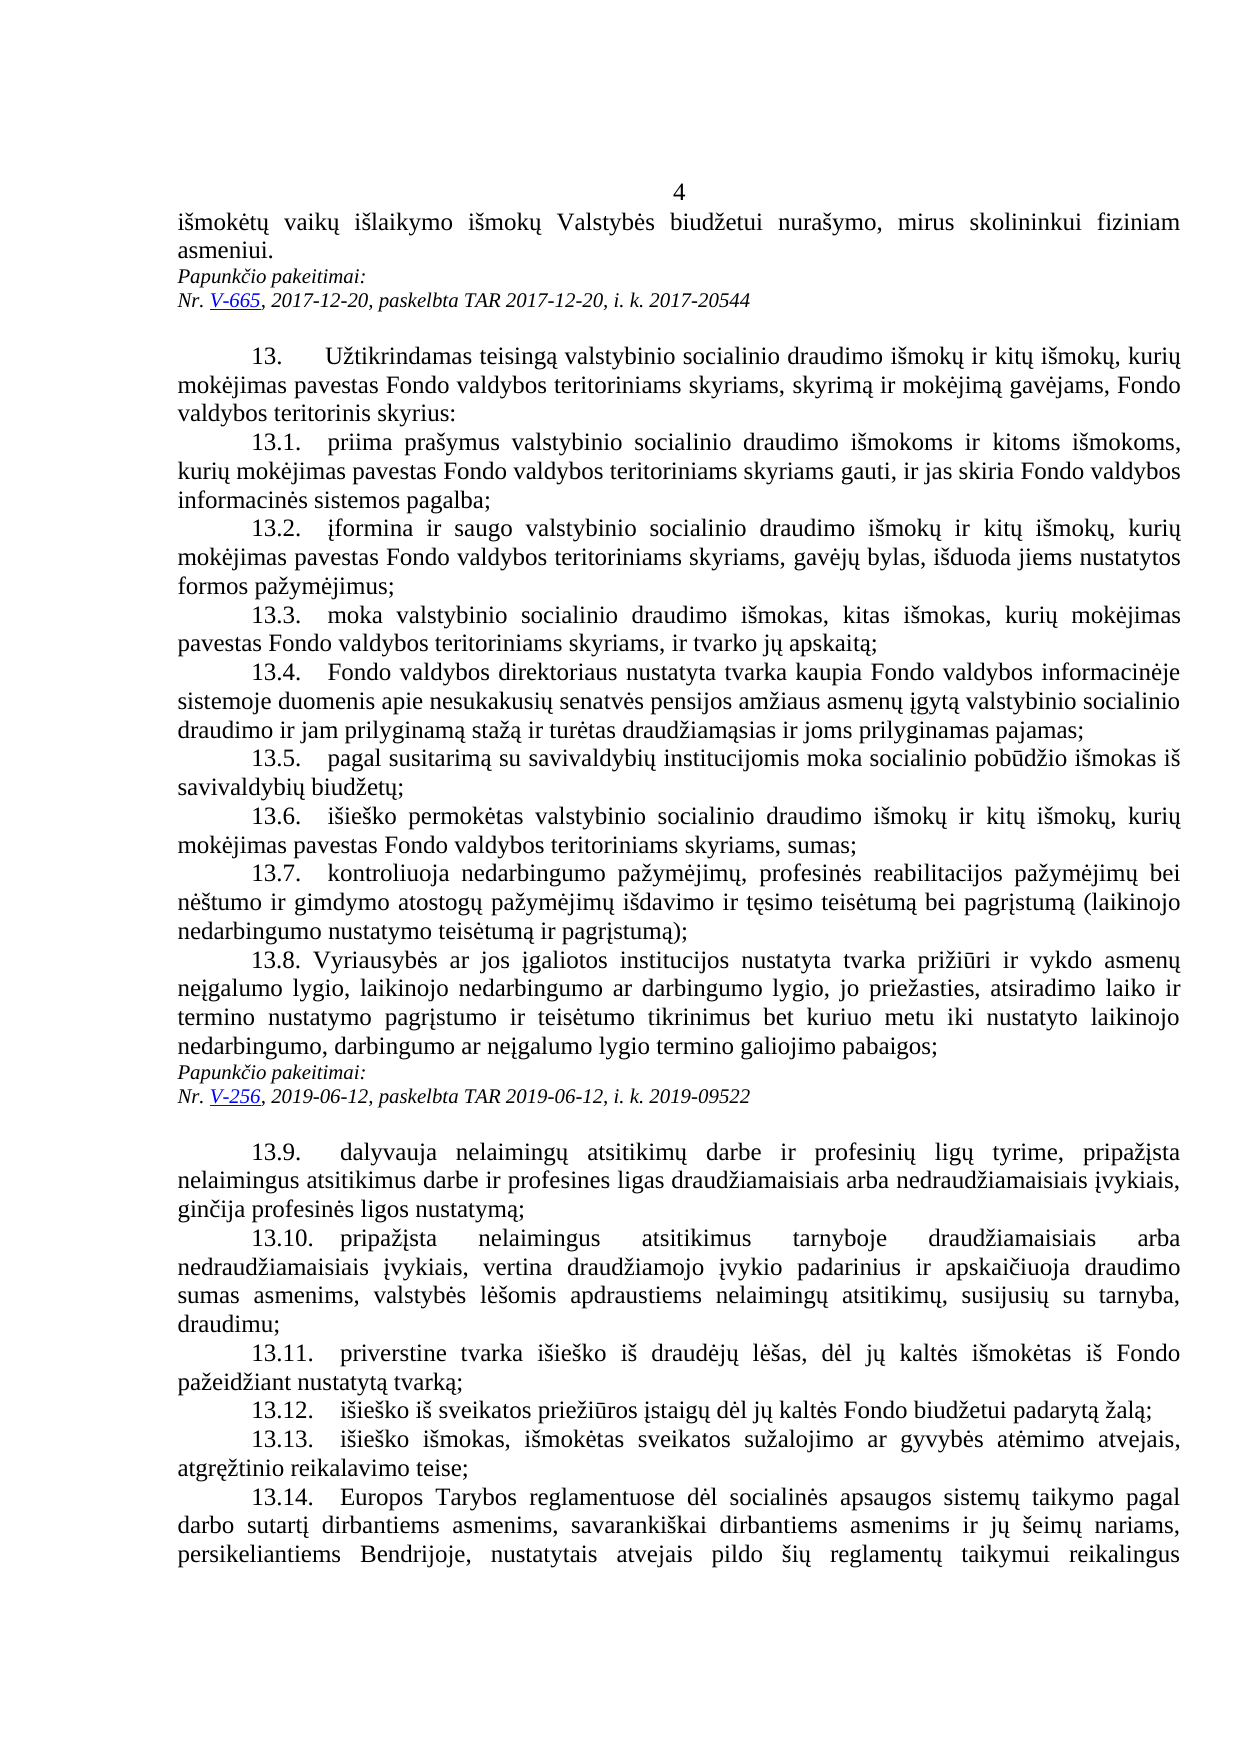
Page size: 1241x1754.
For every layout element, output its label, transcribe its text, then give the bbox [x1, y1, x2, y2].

text Papunkčio pakeitimai: [177, 1060, 1181, 1084]
text Nr. V-256, 2019-06-12, paskelbta TAR 2019-06-12, i. k. 2019-09522 [177, 1084, 1181, 1108]
text Nr. V-665, 2017-12-20, paskelbta TAR 2017-12-20, i. k. 2017-20544 [177, 288, 1181, 312]
text 13.8. Vyriausybės ar jos įgaliotos institucijos nustatyta tvarka prižiūri ir vykdo asmenų neįgalumo lygio, laikinojo nedarbingumo ar darbingumo lygio, jo priežasties, atsiradimo laiko ir termino nustatymo pagrįstumo ir teisėtumo tikrinimus bet kuriuo metu iki nustatyto laikinojo nedarbingumo, darbingumo ar neįgalumo lygio termino galiojimo pabaigos; [177, 945, 1181, 1060]
text 13.3. moka valstybinio socialinio draudimo išmokas, kitas išmokas, kurių mokėjimas pavestas Fondo valdybos teritoriniams skyriams, ir tvarko jų apskaitą; [177, 600, 1181, 657]
text 13.14. Europos Tarybos reglamentuose dėl socialinės apsaugos sistemų taikymo pagal darbo sutartį dirbantiems asmenims, savarankiškai dirbantiems asmenims ir jų šeimų nariams, persikeliantiems Bendrijoje, nustatytais atvejais pildo šių reglamentų taikymui reikalingus [177, 1482, 1181, 1568]
text 13.12. išieško iš sveikatos priežiūros įstaigų dėl jų kaltės Fondo biudžetui padarytą žalą; [177, 1395, 1181, 1424]
text išmokėtų vaikų išlaikymo išmokų Valstybės biudžetui nurašymo, mirus skolininkui fiziniam asmeniui. [177, 207, 1181, 264]
text Papunkčio pakeitimai: [177, 264, 1181, 288]
text 13.1. priima prašymus valstybinio socialinio draudimo išmokoms ir kitoms išmokoms, kurių mokėjimas pavestas Fondo valdybos teritoriniams skyriams gauti, ir jas skiria Fondo valdybos informacinės sistemos pagalba; [177, 427, 1181, 513]
text 13.2. įformina ir saugo valstybinio socialinio draudimo išmokų ir kitų išmokų, kurių mokėjimas pavestas Fondo valdybos teritoriniams skyriams, gavėjų bylas, išduoda jiems nustatytos formos pažymėjimus; [177, 513, 1181, 600]
text 13.5. pagal susitarimą su savivaldybių institucijomis moka socialinio pobūdžio išmokas iš savivaldybių biudžetų; [177, 743, 1181, 801]
text 13. Užtikrindamas teisingą valstybinio socialinio draudimo išmokų ir kitų išmokų, kurių mokėjimas pavestas Fondo valdybos teritoriniams skyriams, skyrimą ir mokėjimą gavėjams, Fondo valdybos teritorinis skyrius: [177, 341, 1181, 427]
text 13.9. dalyvauja nelaimingų atsitikimų darbe ir profesinių ligų tyrime, pripažįsta nelaimingus atsitikimus darbe ir profesines ligas draudžiamaisiais arba nedraudžiamaisiais įvykiais, ginčija profesinės ligos nustatymą; [177, 1137, 1181, 1223]
text 13.10. pripažįsta nelaimingus atsitikimus tarnyboje draudžiamaisiais arba nedraudžiamaisiais įvykiais, vertina draudžiamojo įvykio padarinius ir apskaičiuoja draudimo sumas asmenims, valstybės lėšomis apdraustiems nelaimingų atsitikimų, susijusių su tarnyba, draudimu; [177, 1223, 1181, 1338]
text 13.4. Fondo valdybos direktoriaus nustatyta tvarka kaupia Fondo valdybos informacinėje sistemoje duomenis apie nesukakusių senatvės pensijos amžiaus asmenų įgytą valstybinio socialinio draudimo ir jam prilyginamą stažą ir turėtas draudžiamąsias ir joms prilyginamas pajamas; [177, 657, 1181, 743]
text 13.7. kontroliuoja nedarbingumo pažymėjimų, profesinės reabilitacijos pažymėjimų bei nėštumo ir gimdymo atostogų pažymėjimų išdavimo ir tęsimo teisėtumą bei pagrįstumą (laikinojo nedarbingumo nustatymo teisėtumą ir pagrįstumą); [177, 858, 1181, 945]
text 13.6. išieško permokėtas valstybinio socialinio draudimo išmokų ir kitų išmokų, kurių mokėjimas pavestas Fondo valdybos teritoriniams skyriams, sumas; [177, 801, 1181, 858]
text 13.13. išieško išmokas, išmokėtas sveikatos sužalojimo ar gyvybės atėmimo atvejais, atgręžtinio reikalavimo teise; [177, 1424, 1181, 1482]
text 13.11. priverstine tvarka išieško iš draudėjų lėšas, dėl jų kaltės išmokėtas iš Fondo pažeidžiant nustatytą tvarką; [177, 1338, 1181, 1395]
